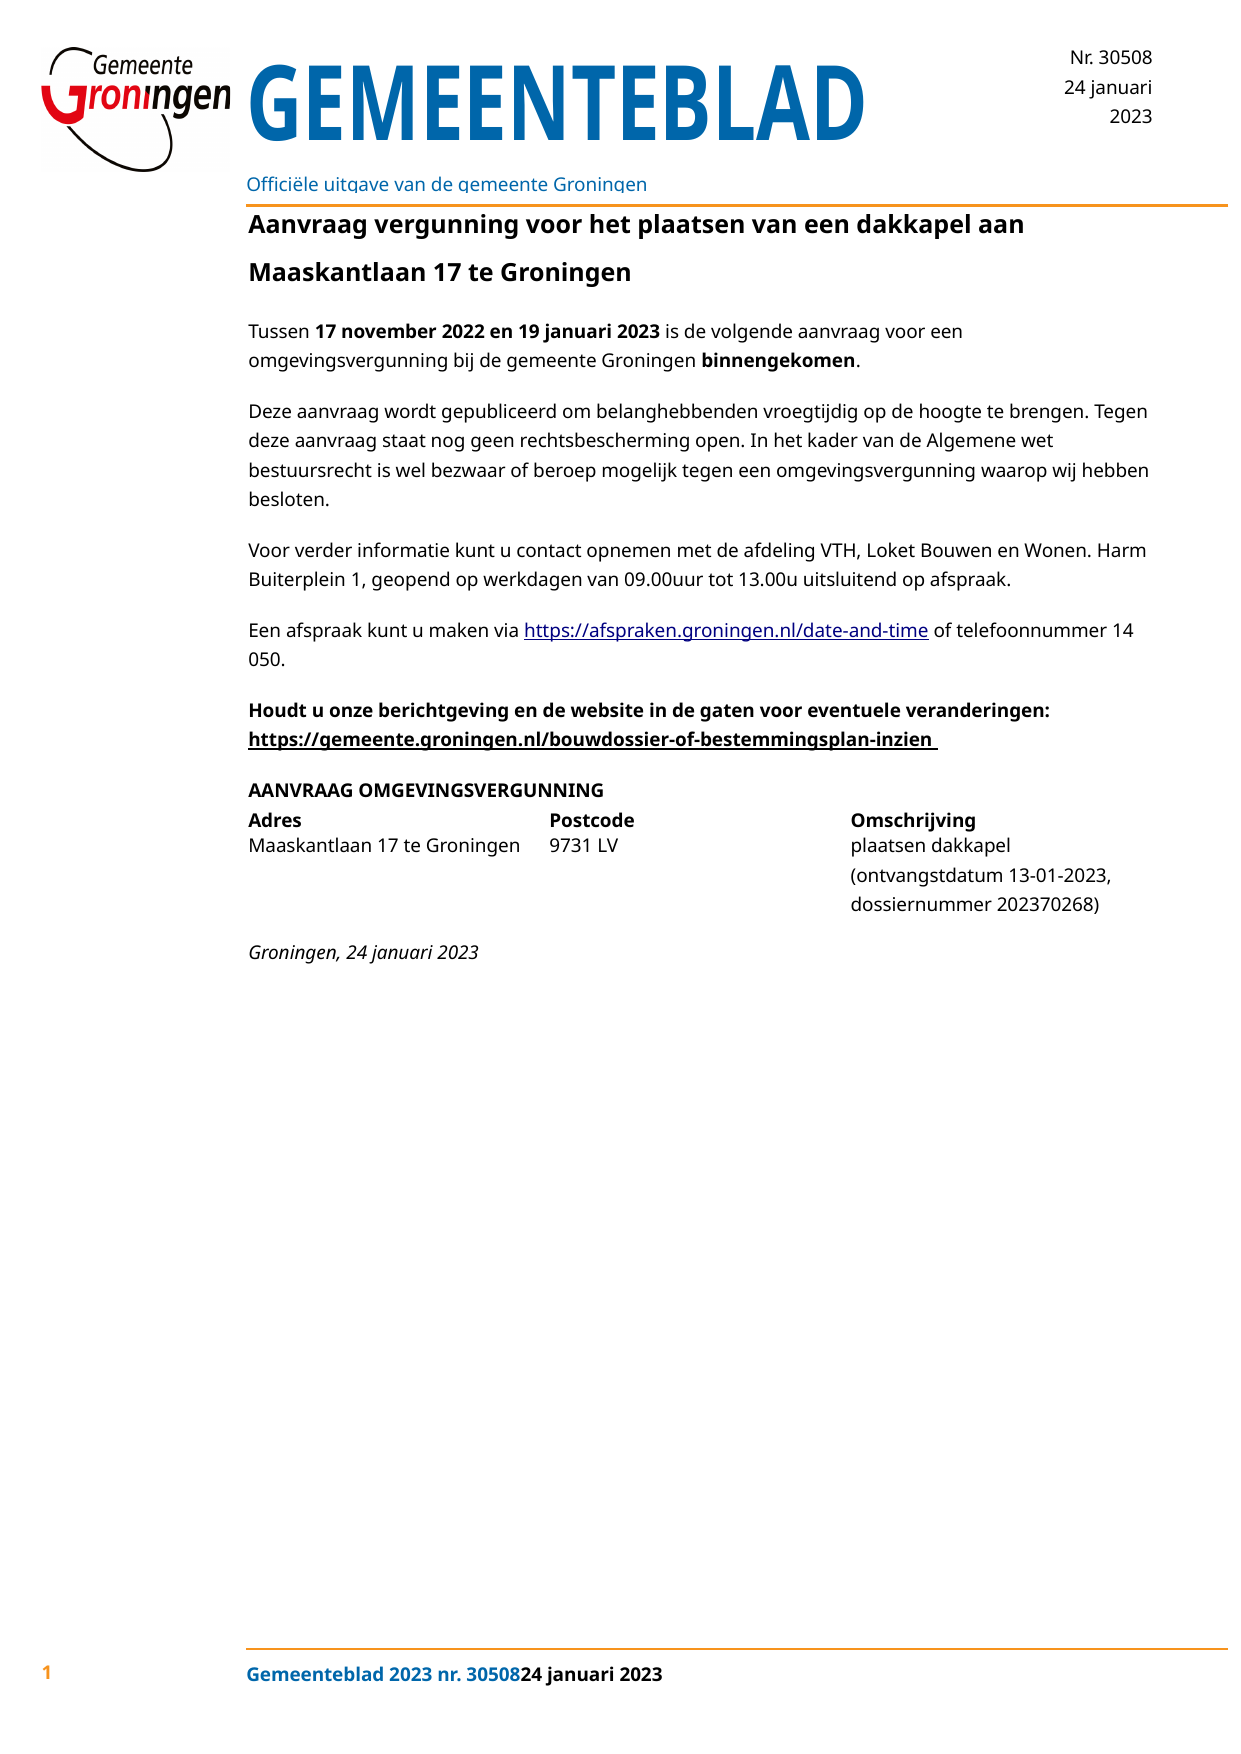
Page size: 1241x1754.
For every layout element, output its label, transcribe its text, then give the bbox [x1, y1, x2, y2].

table_header Adres [248, 807, 549, 832]
table_header Omschrijving [850, 807, 1152, 832]
table_cell 9731 LV [549, 833, 850, 917]
text AANVRAAG OMGEVINGSVERGUNNING [248, 777, 1152, 803]
text Houdt u onze berichtgeving en de website in de gaten voor eventuele veranderingen: https://gemeente.groningen.nl/bouwdossier-of-bestemmingsplan-inzien [248, 697, 1152, 752]
table_header Postcode [549, 807, 850, 832]
table_cell Maaskantlaan 17 te Groningen [248, 833, 549, 917]
text Deze aanvraag wordt gepubliceerd om belanghebbenden vroegtijdig op de hoogte te brengen. Tegen deze aanvraag staat nog geen rechtsbescherming open. In het kader van de Algemene wet bestuursrecht is wel bezwaar of beroep mogelijk tegen een omgevingsvergunning waarop wij hebben besloten. [248, 398, 1152, 512]
table_cell plaatsen dakkapel (ontvangstdatum 13-01-2023, dossiernummer 202370268) [850, 833, 1152, 917]
picture [41, 47, 231, 172]
text Tussen 17 november 2022 en 19 januari 2023 is de volgende aanvraag voor een omgevingsvergunning bij de gemeente Groningen binnengekomen. [248, 318, 1152, 373]
text Groningen, 24 januari 2023 [248, 939, 1152, 964]
text Aanvraag vergunning voor het plaatsen van een dakkapel aan Maaskantlaan 17 te Groningen [248, 207, 1152, 288]
text Voor verder informatie kunt u contact opnemen met de afdeling VTH, Loket Bouwen en Wonen. Harm Buiterplein 1, geopend op werkdagen van 09.00uur tot 13.00u uitsluitend op afspraak. [248, 537, 1152, 592]
text Een afspraak kunt u maken via https://afspraken.groningen.nl/date-and-time of telefoonnummer 14 050. [248, 617, 1152, 672]
